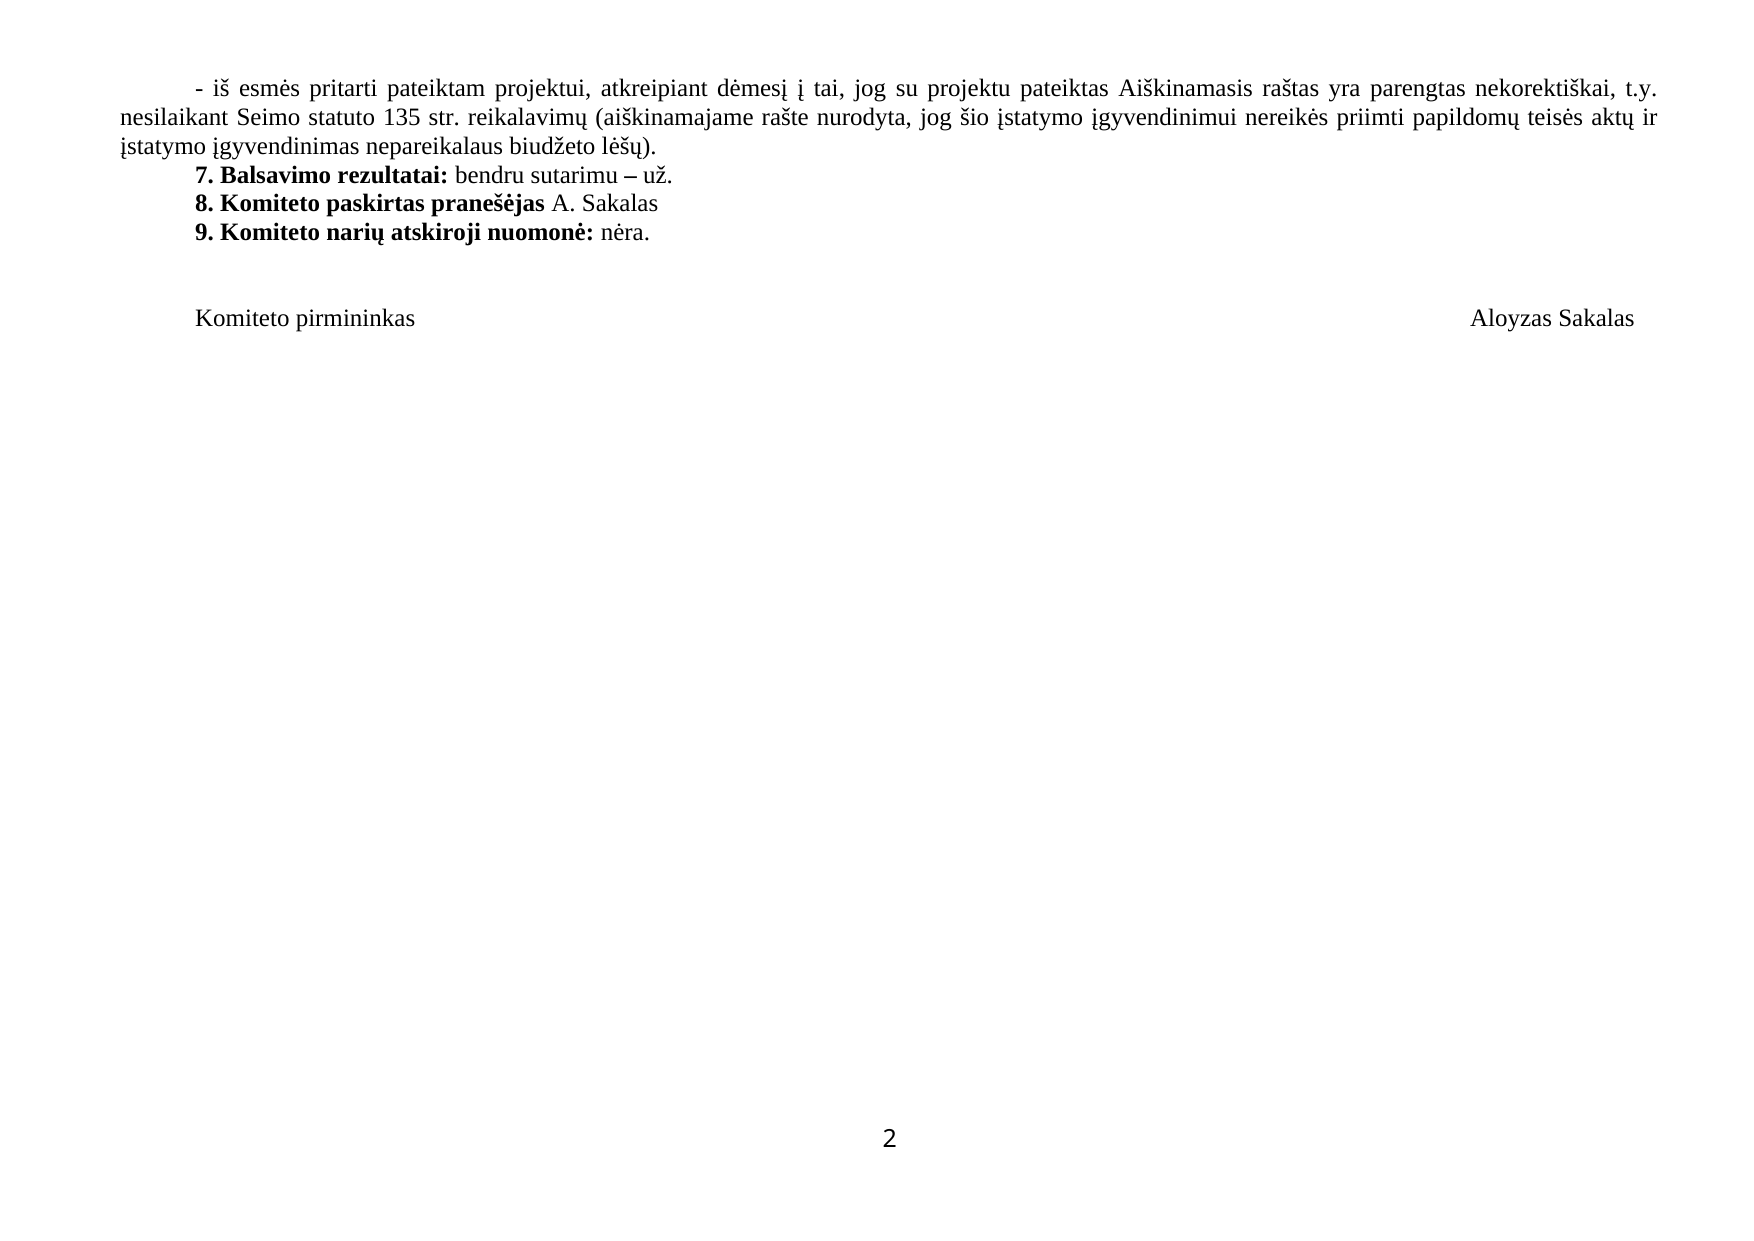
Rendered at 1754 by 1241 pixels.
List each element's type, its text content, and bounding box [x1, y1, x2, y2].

text 8. Komiteto paskirtas pranešėjas A. Sakalas [120, 188, 1659, 217]
text Komiteto pirmininkas Aloyzas Sakalas [120, 303, 1659, 332]
text - iš esmės pritarti pateiktam projektui, atkreipiant dėmesį į tai, jog su projektu pateiktas Aiškinamasis raštas yra parengtas nekorektiškai, t.y. nesilaikant Seimo statuto 135 str. reikalavimų (aiškinamajame rašte nurodyta, jog šio įstatymo įgyvendinimui nereikės priimti papildomų teisės aktų ir įstatymo įgyvendinimas nepareikalaus biudžeto lėšų). [120, 73, 1659, 160]
text 9. Komiteto narių atskiroji nuomonė: nėra. [120, 217, 1659, 246]
text 7. Balsavimo rezultatai: bendru sutarimu – už. [120, 160, 1659, 188]
